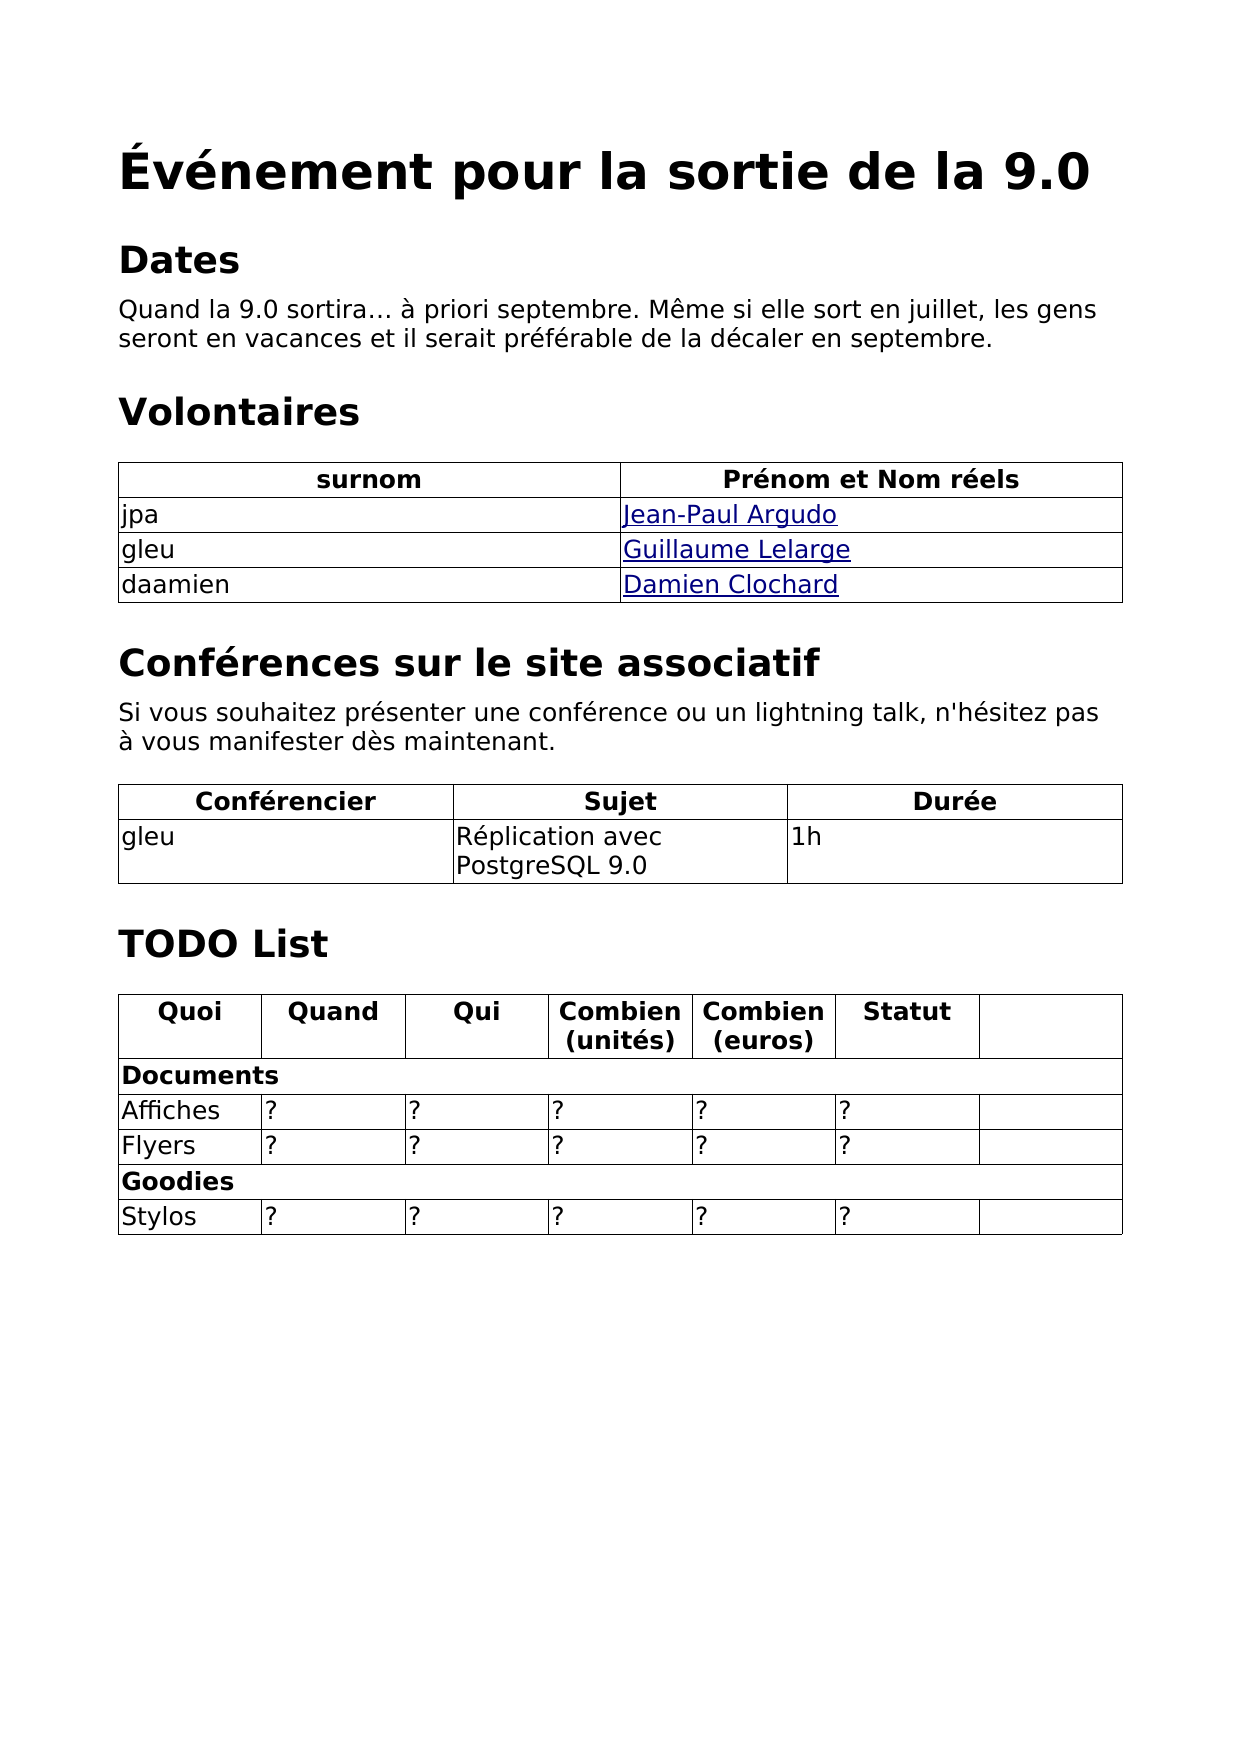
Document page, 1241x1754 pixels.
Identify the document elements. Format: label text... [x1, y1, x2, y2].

subtitle Événement pour la sortie de la 9.0 [118, 143, 1122, 201]
table_header [980, 995, 1122, 1058]
table_cell ? [262, 1095, 405, 1128]
table_header Sujet [454, 785, 787, 819]
table_cell gleu [119, 533, 620, 567]
table_cell Réplication avec PostgreSQL 9.0 [454, 820, 787, 883]
table_cell ? [262, 1130, 405, 1164]
table_cell ? [549, 1130, 692, 1164]
subtitle Conférences sur le site associatif [118, 642, 1122, 686]
table_cell ? [836, 1130, 979, 1164]
table_cell ? [406, 1130, 548, 1164]
table_cell ? [693, 1095, 835, 1128]
table_cell 1h [788, 820, 1122, 883]
table_cell ? [406, 1200, 548, 1234]
table_cell [980, 1130, 1122, 1164]
table_cell jpa [119, 498, 620, 532]
subtitle TODO List [118, 923, 1122, 967]
table_cell ? [836, 1200, 979, 1234]
text Quand la 9.0 sortira… à priori septembre. Même si elle sort en juillet, les gens seront en vacances et il serait préférable de la décaler en septembre. [118, 295, 1122, 353]
table_cell Stylos [119, 1200, 261, 1234]
table_header Statut [836, 995, 979, 1058]
table_cell ? [693, 1200, 835, 1234]
table_cell Jean-Paul Argudo [621, 498, 1122, 532]
table_header Combien (unités) [549, 995, 692, 1058]
table_header Quand [262, 995, 405, 1058]
table_cell Guillaume Lelarge [621, 533, 1122, 567]
table_cell Flyers [119, 1130, 261, 1164]
subtitle Volontaires [118, 391, 1122, 434]
table_cell ? [836, 1095, 979, 1128]
table_header Quoi [119, 995, 261, 1058]
table_header Qui [406, 995, 548, 1058]
table_header Prénom et Nom réels [621, 463, 1122, 497]
table_cell ? [549, 1095, 692, 1128]
table_header Combien (euros) [693, 995, 835, 1058]
table_cell Affiches [119, 1095, 261, 1128]
table_cell gleu [119, 820, 453, 883]
text Si vous souhaitez présenter une conférence ou un lightning talk, n'hésitez pas à vous manifester dès maintenant. [118, 698, 1122, 757]
table_cell ? [693, 1130, 835, 1164]
table_header Conférencier [119, 785, 453, 819]
table_header surnom [119, 463, 620, 497]
table_cell Documents [119, 1059, 1122, 1093]
table_cell [980, 1200, 1122, 1234]
table_cell [980, 1095, 1122, 1128]
subtitle Dates [118, 239, 1122, 282]
table_cell Damien Clochard [621, 568, 1122, 602]
table_cell ? [262, 1200, 405, 1234]
table_cell daamien [119, 568, 620, 602]
table_cell ? [406, 1095, 548, 1128]
table_cell Goodies [119, 1165, 1122, 1199]
table_cell ? [549, 1200, 692, 1234]
table_header Durée [788, 785, 1122, 819]
